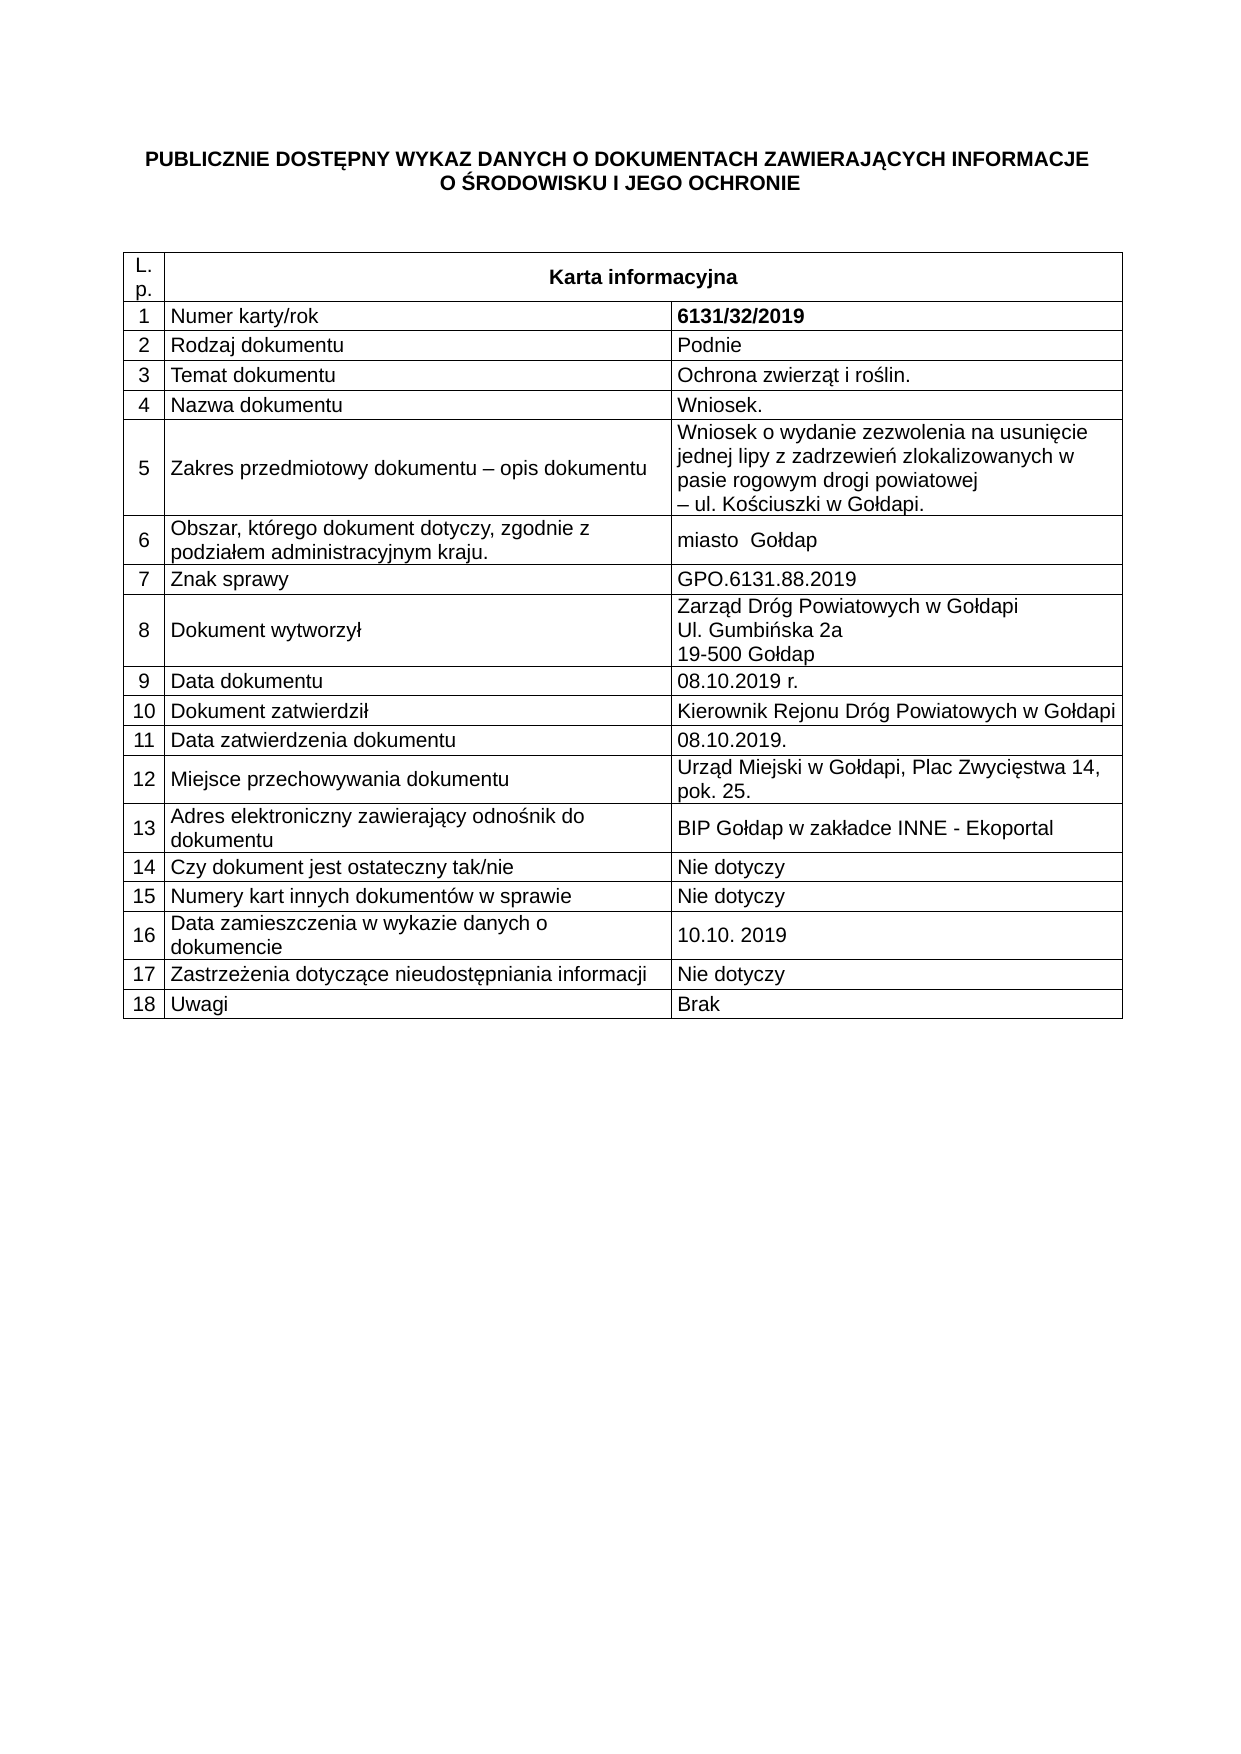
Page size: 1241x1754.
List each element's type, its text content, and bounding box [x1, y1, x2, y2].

table_cell Dokument zatwierdził [165, 696, 671, 725]
table_cell Wniosek. [672, 391, 1122, 419]
table_cell Numer karty/rok [165, 302, 671, 330]
table_cell Nie dotyczy [672, 853, 1122, 881]
table_cell 12 [124, 756, 164, 803]
table_cell 1 [124, 302, 164, 330]
table_cell Miejsce przechowywania dokumentu [165, 756, 671, 803]
table_cell Czy dokument jest ostateczny tak/nie [165, 853, 671, 881]
table_cell 6131/32/2019 [672, 302, 1122, 330]
table_cell 5 [124, 420, 164, 515]
table_cell 8 [124, 595, 164, 666]
table_cell 2 [124, 331, 164, 360]
table_cell Data zamieszczenia w wykazie danych o dokumencie [165, 912, 671, 959]
table_cell miasto Gołdap [672, 516, 1122, 564]
table_cell 7 [124, 565, 164, 593]
table_cell Zastrzeżenia dotyczące nieudostępniania informacji [165, 960, 671, 989]
table_cell 10 [124, 696, 164, 725]
table_cell Obszar, którego dokument dotyczy, zgodnie z podziałem administracyjnym kraju. [165, 516, 671, 564]
table_header Karta informacyjna [165, 253, 1122, 301]
table_cell Wniosek o wydanie zezwolenia na usunięcie jednej lipy z zadrzewień zlokalizowanych w pasie rogowym drogi powiatowej – ul. Kościuszki w Gołdapi. [672, 420, 1122, 515]
table_cell 11 [124, 726, 164, 754]
table_cell Zarząd Dróg Powiatowych w Gołdapi Ul. Gumbińska 2a 19-500 Gołdap [672, 595, 1122, 666]
table_header L. p. [124, 253, 164, 301]
table_cell 14 [124, 853, 164, 881]
table_cell Brak [672, 990, 1122, 1018]
table_cell Rodzaj dokumentu [165, 331, 671, 360]
table_cell Ochrona zwierząt i roślin. [672, 361, 1122, 389]
table_cell 13 [124, 804, 164, 851]
table_cell Data zatwierdzenia dokumentu [165, 726, 671, 754]
table_cell Kierownik Rejonu Dróg Powiatowych w Gołdapi [672, 696, 1122, 725]
table_cell Nie dotyczy [672, 960, 1122, 989]
text PUBLICZNIE DOSTĘPNY WYKAZ DANYCH O DOKUMENTACH ZAWIERAJĄCYCH INFORMACJE O ŚRODOWISKU I JEGO OCHRONIE [118, 147, 1122, 195]
table_cell Urząd Miejski w Gołdapi, Plac Zwycięstwa 14, pok. 25. [672, 756, 1122, 803]
table_cell 3 [124, 361, 164, 389]
table_cell 6 [124, 516, 164, 564]
table_cell Znak sprawy [165, 565, 671, 593]
table_cell BIP Gołdap w zakładce INNE - Ekoportal [672, 804, 1122, 851]
table_cell 08.10.2019 r. [672, 667, 1122, 695]
table_cell GPO.6131.88.2019 [672, 565, 1122, 593]
table_cell Uwagi [165, 990, 671, 1018]
table_cell 15 [124, 882, 164, 911]
table_cell Zakres przedmiotowy dokumentu – opis dokumentu [165, 420, 671, 515]
table_cell Nazwa dokumentu [165, 391, 671, 419]
table_cell Temat dokumentu [165, 361, 671, 389]
table_cell 16 [124, 912, 164, 959]
table_cell Adres elektroniczny zawierający odnośnik do dokumentu [165, 804, 671, 851]
table_cell 10.10. 2019 [672, 912, 1122, 959]
table_cell 17 [124, 960, 164, 989]
table_cell 4 [124, 391, 164, 419]
table_cell Nie dotyczy [672, 882, 1122, 911]
table_cell Podnie [672, 331, 1122, 360]
table_cell 08.10.2019. [672, 726, 1122, 754]
table_cell Data dokumentu [165, 667, 671, 695]
table_cell Dokument wytworzył [165, 595, 671, 666]
table_cell Numery kart innych dokumentów w sprawie [165, 882, 671, 911]
table_cell 9 [124, 667, 164, 695]
table_cell 18 [124, 990, 164, 1018]
